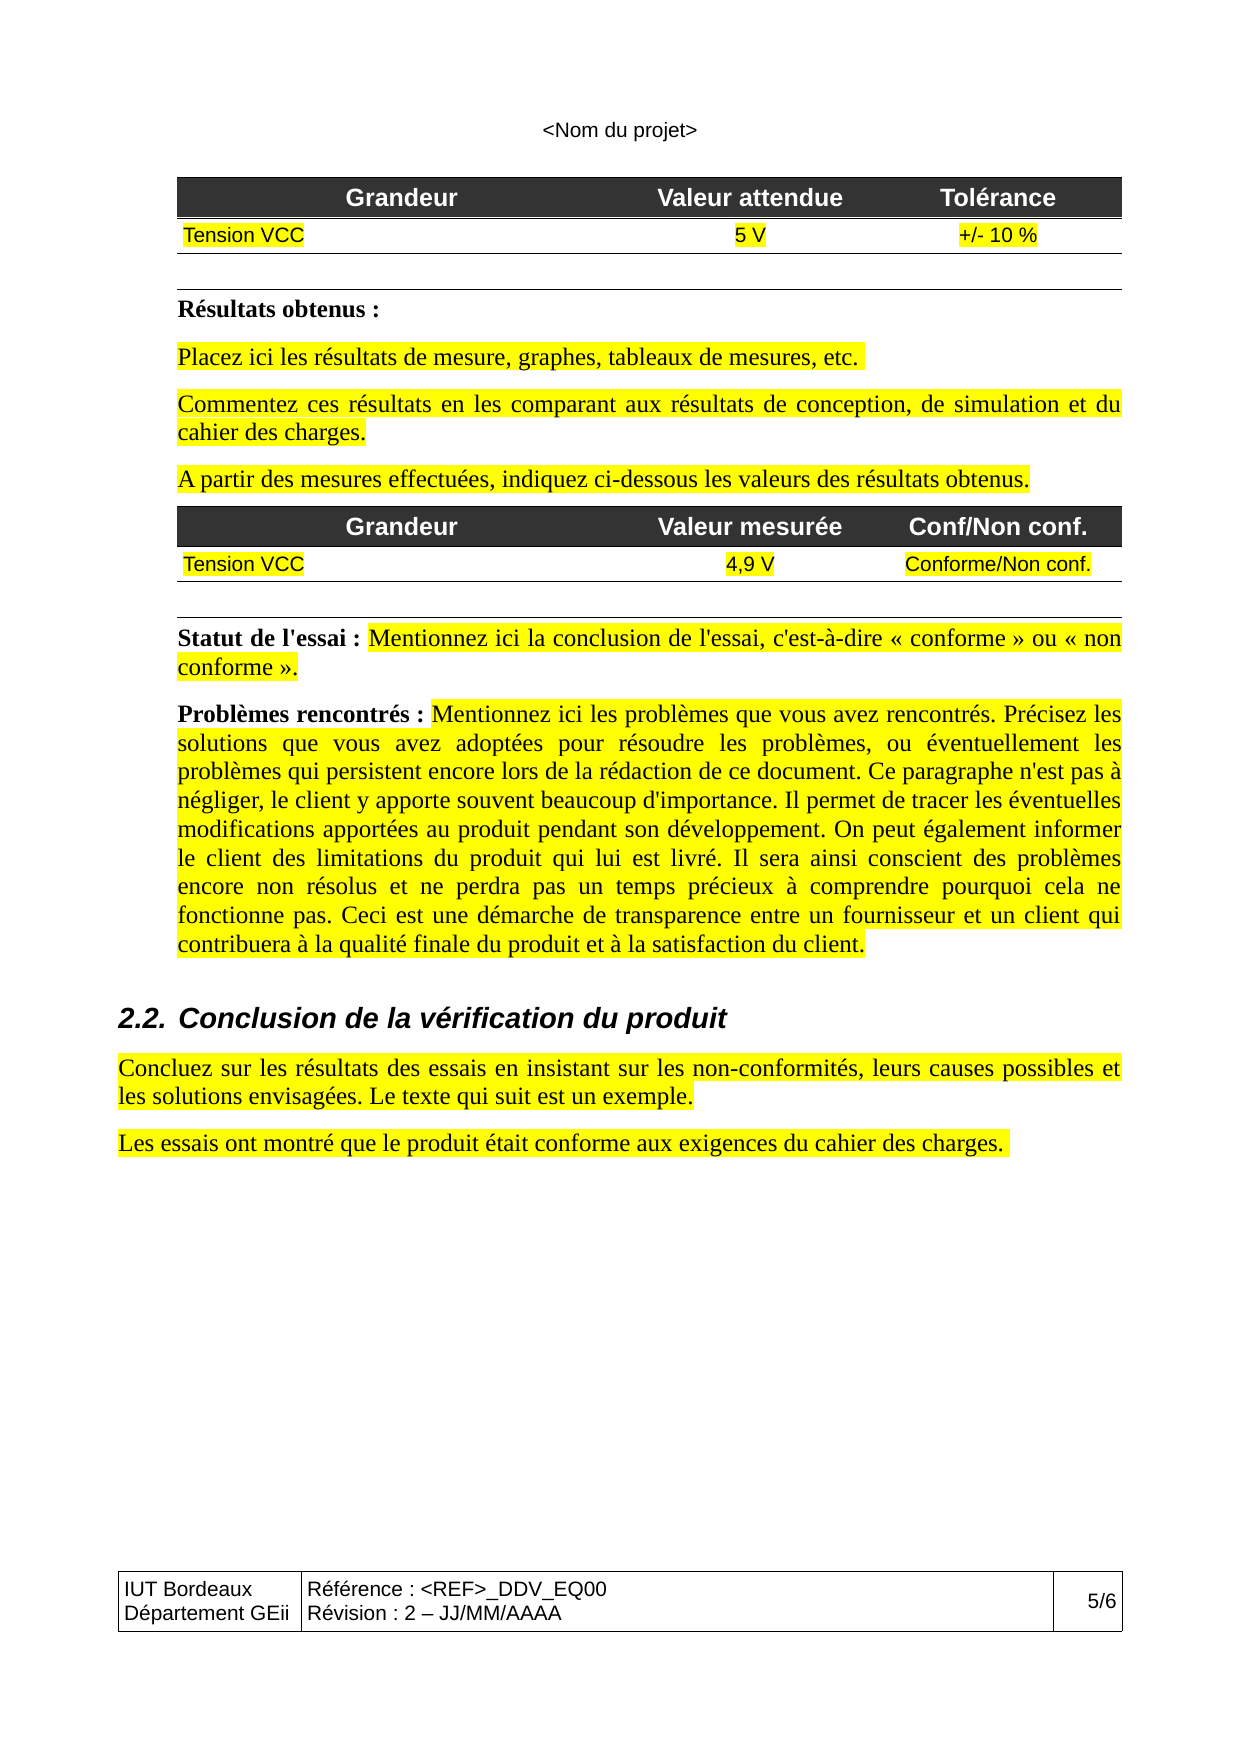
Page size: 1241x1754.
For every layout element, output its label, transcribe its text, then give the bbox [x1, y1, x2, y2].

text Résultats obtenus : [177, 294, 1122, 323]
table_cell 4,9 V [626, 547, 874, 581]
table_header Valeur attendue [626, 178, 874, 217]
table_cell [626, 582, 874, 617]
table_cell [177, 254, 626, 288]
table_header Valeur mesurée [626, 507, 874, 546]
text Placez ici les résultats de mesure, graphes, tableaux de mesures, etc. [177, 342, 1122, 370]
table_cell [626, 254, 874, 288]
table_cell +/- 10 % [874, 219, 1122, 253]
table_cell [874, 582, 1122, 617]
table_header Grandeur [177, 507, 626, 546]
table_header Conf/Non conf. [874, 507, 1122, 546]
table_cell Tension VCC [177, 219, 626, 253]
text Commentez ces résultats en les comparant aux résultats de conception, de simulation et du cahier des charges. [177, 389, 1122, 446]
table_cell [177, 582, 626, 617]
text Concluez sur les résultats des essais en insistant sur les non-conformités, leurs causes possibles et les solutions envisagées. Le texte qui suit est un exemple. [118, 1053, 1122, 1110]
table_cell 5 V [626, 219, 874, 253]
table_cell Conforme/Non conf. [874, 547, 1122, 581]
table_header Grandeur [177, 178, 626, 217]
text Problèmes rencontrés : Mentionnez ici les problèmes que vous avez rencontrés. Précisez les solutions que vous avez adoptées pour résoudre les problèmes, ou éventuellement les problèmes qui persistent encore lors de la rédaction de ce document. Ce paragraphe n'est pas à négliger, le client y apporte souvent beaucoup d'importance. Il permet de tracer les éventuelles modifications apportées au produit pendant son développement. On peut également informer le client des limitations du produit qui lui est livré. Il sera ainsi conscient des problèmes encore non résolus et ne perdra pas un temps précieux à comprendre pourquoi cela ne fonctionne pas. Ceci est une démarche de transparence entre un fournisseur et un client qui contribuera à la qualité finale du produit et à la satisfaction du client. [177, 699, 1122, 958]
table_cell Tension VCC [177, 547, 626, 581]
table_header Tolérance [874, 178, 1122, 217]
text Statut de l'essai : Mentionnez ici la conclusion de l'essai, c'est-à-dire « conforme » ou « non conforme ». [177, 623, 1122, 681]
text Les essais ont montré que le produit était conforme aux exigences du cahier des charges. [118, 1128, 1122, 1157]
subtitle Conclusion de la vérification du produit [118, 1001, 1122, 1034]
text A partir des mesures effectuées, indiquez ci-dessous les valeurs des résultats obtenus. [177, 464, 1122, 493]
table_cell [874, 254, 1122, 288]
